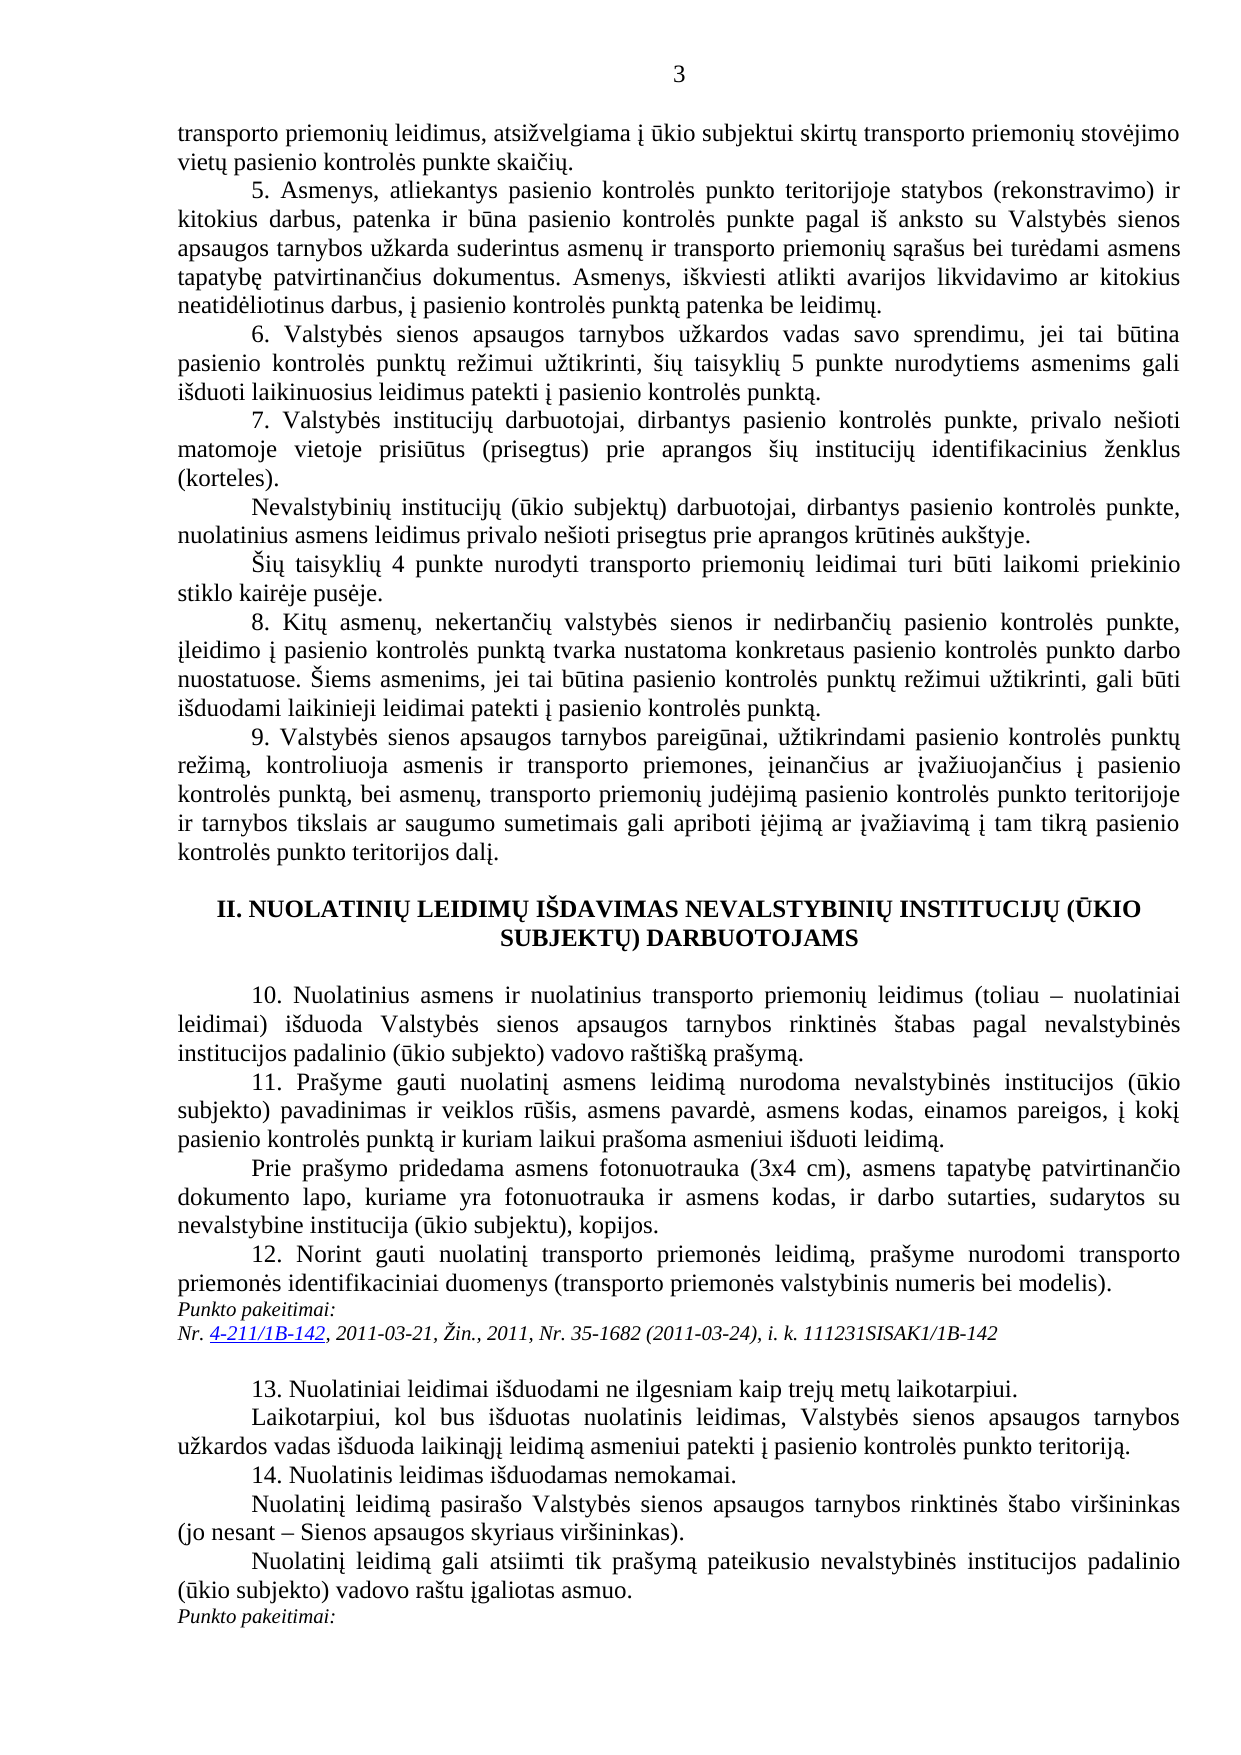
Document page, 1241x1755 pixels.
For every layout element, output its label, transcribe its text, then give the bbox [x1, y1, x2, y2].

text 9. Valstybės sienos apsaugos tarnybos pareigūnai, užtikrindami pasienio kontrolės punktų režimą, kontroliuoja asmenis ir transporto priemones, įeinančius ar įvažiuojančius į pasienio kontrolės punktą, bei asmenų, transporto priemonių judėjimą pasienio kontrolės punkto teritorijoje ir tarnybos tikslais ar saugumo sumetimais gali apriboti įėjimą ar įvažiavimą į tam tikrą pasienio kontrolės punkto teritorijos dalį. [177, 722, 1181, 866]
text Nr. 4-211/1B-142, 2011-03-21, Žin., 2011, Nr. 35-1682 (2011-03-24), i. k. 111231SISAK1/1B-142 [177, 1321, 1181, 1345]
text Šių taisyklių 4 punkte nurodyti transporto priemonių leidimai turi būti laikomi priekinio stiklo kairėje pusėje. [177, 549, 1181, 607]
text 6. Valstybės sienos apsaugos tarnybos užkardos vadas savo sprendimu, jei tai būtina pasienio kontrolės punktų režimui užtikrinti, šių taisyklių 5 punkte nurodytiems asmenims gali išduoti laikinuosius leidimus patekti į pasienio kontrolės punktą. [177, 319, 1181, 406]
text 5. Asmenys, atliekantys pasienio kontrolės punkto teritorijoje statybos (rekonstravimo) ir kitokius darbus, patenka ir būna pasienio kontrolės punkte pagal iš anksto su Valstybės sienos apsaugos tarnybos užkarda suderintus asmenų ir transporto priemonių sąrašus bei turėdami asmens tapatybę patvirtinančius dokumentus. Asmenys, iškviesti atlikti avarijos likvidavimo ar kitokius neatidėliotinus darbus, į pasienio kontrolės punktą patenka be leidimų. [177, 176, 1181, 319]
text II. NUOLATINIŲ LEIDIMŲ IŠDAVIMAS NEVALSTYBINIŲ INSTITUCIJŲ (ŪKIO SUBJEKTŲ) DARBUOTOJAMS [177, 894, 1181, 952]
text Nuolatinį leidimą pasirašo Valstybės sienos apsaugos tarnybos rinktinės štabo viršininkas (jo nesant – Sienos apsaugos skyriaus viršininkas). [177, 1489, 1181, 1546]
text 10. Nuolatinius asmens ir nuolatinius transporto priemonių leidimus (toliau – nuolatiniai leidimai) išduoda Valstybės sienos apsaugos tarnybos rinktinės štabas pagal nevalstybinės institucijos padalinio (ūkio subjekto) vadovo raštišką prašymą. [177, 981, 1181, 1067]
text Nuolatinį leidimą gali atsiimti tik prašymą pateikusio nevalstybinės institucijos padalinio (ūkio subjekto) vadovo raštu įgaliotas asmuo. [177, 1546, 1181, 1604]
text 11. Prašyme gauti nuolatinį asmens leidimą nurodoma nevalstybinės institucijos (ūkio subjekto) pavadinimas ir veiklos rūšis, asmens pavardė, asmens kodas, einamos pareigos, į kokį pasienio kontrolės punktą ir kuriam laikui prašoma asmeniui išduoti leidimą. [177, 1067, 1181, 1153]
text 13. Nuolatiniai leidimai išduodami ne ilgesniam kaip trejų metų laikotarpiui. [177, 1374, 1181, 1402]
text Punkto pakeitimai: [177, 1604, 1181, 1628]
text Punkto pakeitimai: [177, 1297, 1181, 1321]
text transporto priemonių leidimus, atsižvelgiama į ūkio subjektui skirtų transporto priemonių stovėjimo vietų pasienio kontrolės punkte skaičių. [177, 118, 1181, 176]
text 8. Kitų asmenų, nekertančių valstybės sienos ir nedirbančių pasienio kontrolės punkte, įleidimo į pasienio kontrolės punktą tvarka nustatoma konkretaus pasienio kontrolės punkto darbo nuostatuose. Šiems asmenims, jei tai būtina pasienio kontrolės punktų režimui užtikrinti, gali būti išduodami laikinieji leidimai patekti į pasienio kontrolės punktą. [177, 607, 1181, 722]
text 7. Valstybės institucijų darbuotojai, dirbantys pasienio kontrolės punkte, privalo nešioti matomoje vietoje prisiūtus (prisegtus) prie aprangos šių institucijų identifikacinius ženklus (korteles). [177, 406, 1181, 492]
text Laikotarpiui, kol bus išduotas nuolatinis leidimas, Valstybės sienos apsaugos tarnybos užkardos vadas išduoda laikinąjį leidimą asmeniui patekti į pasienio kontrolės punkto teritoriją. [177, 1402, 1181, 1460]
text Nevalstybinių institucijų (ūkio subjektų) darbuotojai, dirbantys pasienio kontrolės punkte, nuolatinius asmens leidimus privalo nešioti prisegtus prie aprangos krūtinės aukštyje. [177, 492, 1181, 549]
text Prie prašymo pridedama asmens fotonuotrauka (3x4 cm), asmens tapatybę patvirtinančio dokumento lapo, kuriame yra fotonuotrauka ir asmens kodas, ir darbo sutarties, sudarytos su nevalstybine institucija (ūkio subjektu), kopijos. [177, 1153, 1181, 1239]
text 12. Norint gauti nuolatinį transporto priemonės leidimą, prašyme nurodomi transporto priemonės identifikaciniai duomenys (transporto priemonės valstybinis numeris bei modelis). [177, 1239, 1181, 1297]
text 14. Nuolatinis leidimas išduodamas nemokamai. [177, 1460, 1181, 1489]
